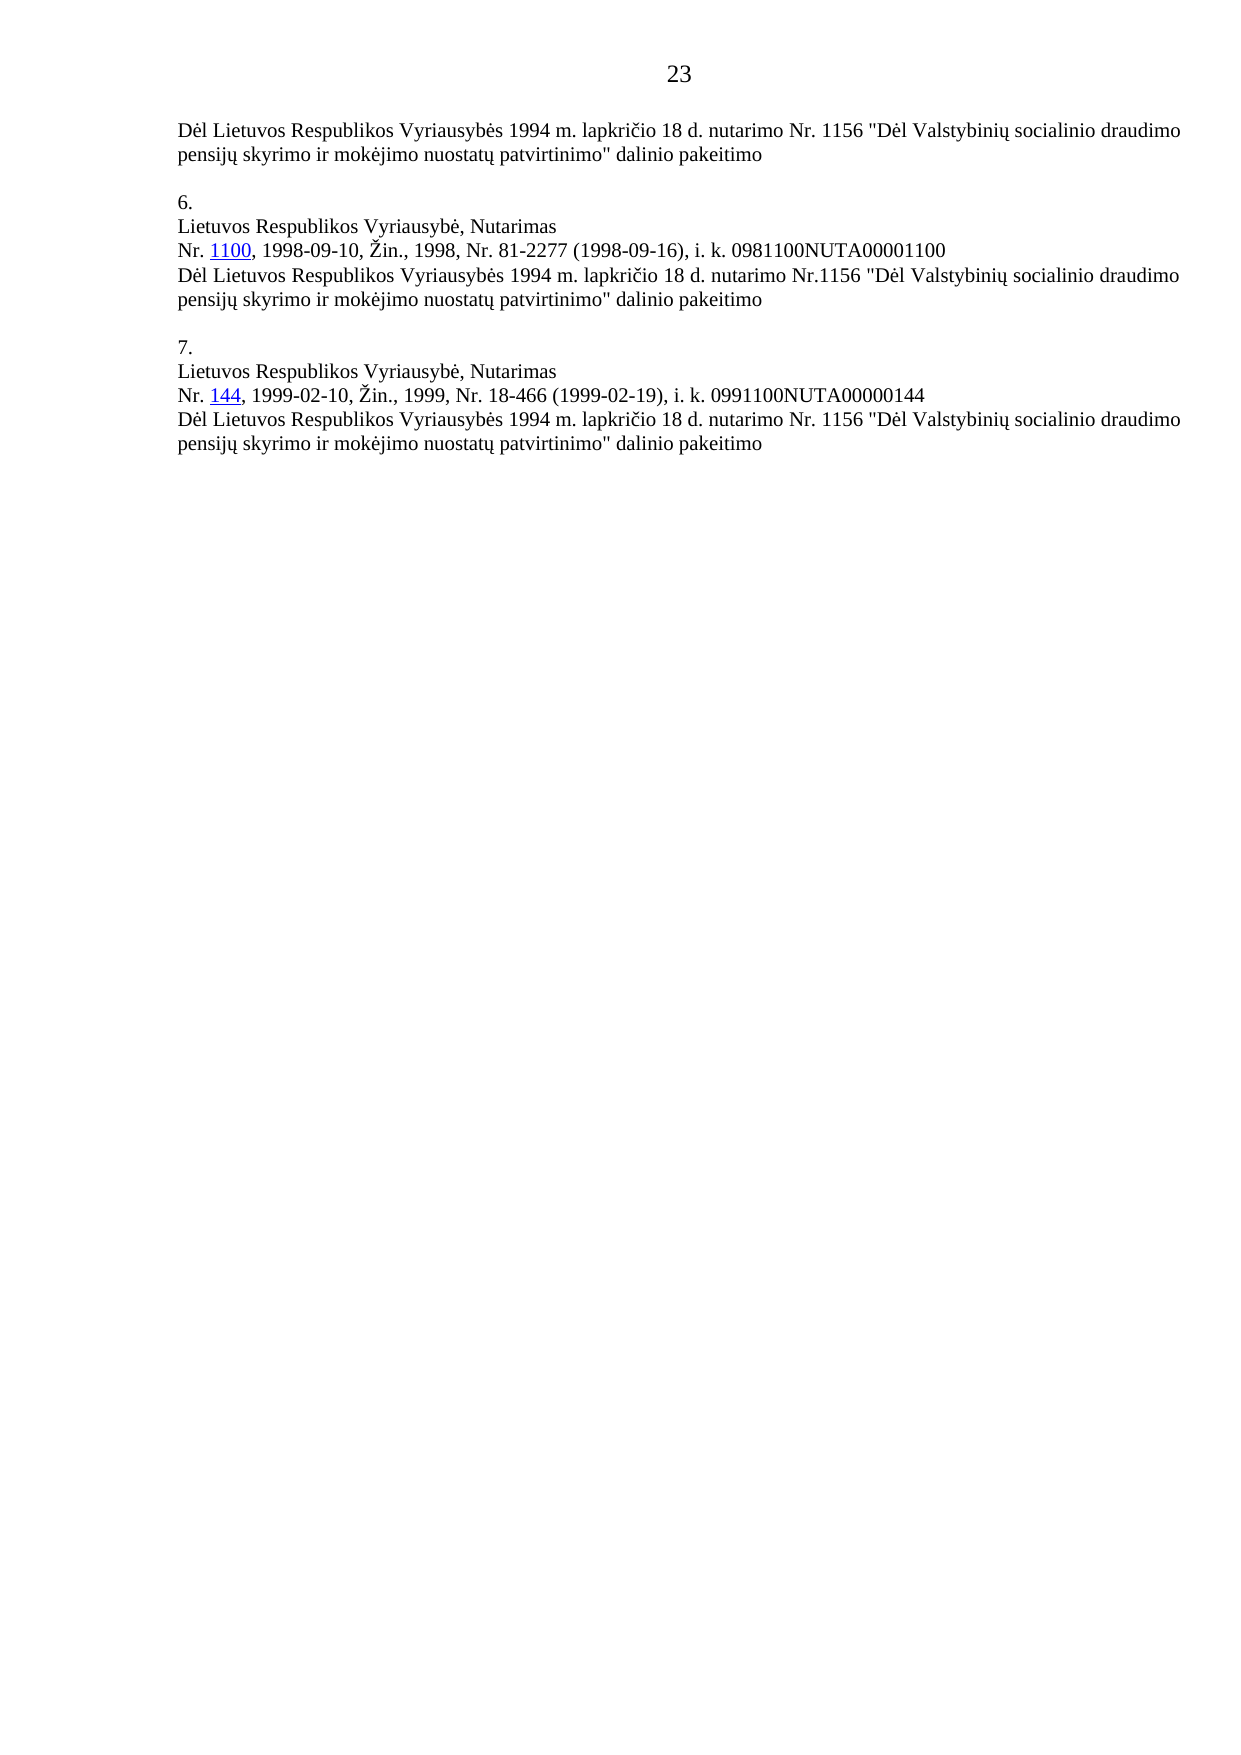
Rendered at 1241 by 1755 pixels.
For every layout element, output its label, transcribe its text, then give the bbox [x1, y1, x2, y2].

text Dėl Lietuvos Respublikos Vyriausybės 1994 m. lapkričio 18 d. nutarimo Nr. 1156 "Dėl Valstybinių socialinio draudimo pensijų skyrimo ir mokėjimo nuostatų patvirtinimo" dalinio pakeitimo [177, 118, 1181, 166]
text 6. [177, 190, 1181, 214]
text Nr. 144, 1999-02-10, Žin., 1999, Nr. 18-466 (1999-02-19), i. k. 0991100NUTA00000144 [177, 383, 1181, 407]
text Lietuvos Respublikos Vyriausybė, Nutarimas [177, 359, 1181, 383]
text Nr. 1100, 1998-09-10, Žin., 1998, Nr. 81-2277 (1998-09-16), i. k. 0981100NUTA00001100 [177, 238, 1181, 262]
text 7. [177, 335, 1181, 359]
text Lietuvos Respublikos Vyriausybė, Nutarimas [177, 214, 1181, 238]
text Dėl Lietuvos Respublikos Vyriausybės 1994 m. lapkričio 18 d. nutarimo Nr.1156 "Dėl Valstybinių socialinio draudimo pensijų skyrimo ir mokėjimo nuostatų patvirtinimo" dalinio pakeitimo [177, 262, 1181, 311]
text Dėl Lietuvos Respublikos Vyriausybės 1994 m. lapkričio 18 d. nutarimo Nr. 1156 "Dėl Valstybinių socialinio draudimo pensijų skyrimo ir mokėjimo nuostatų patvirtinimo" dalinio pakeitimo [177, 407, 1181, 455]
